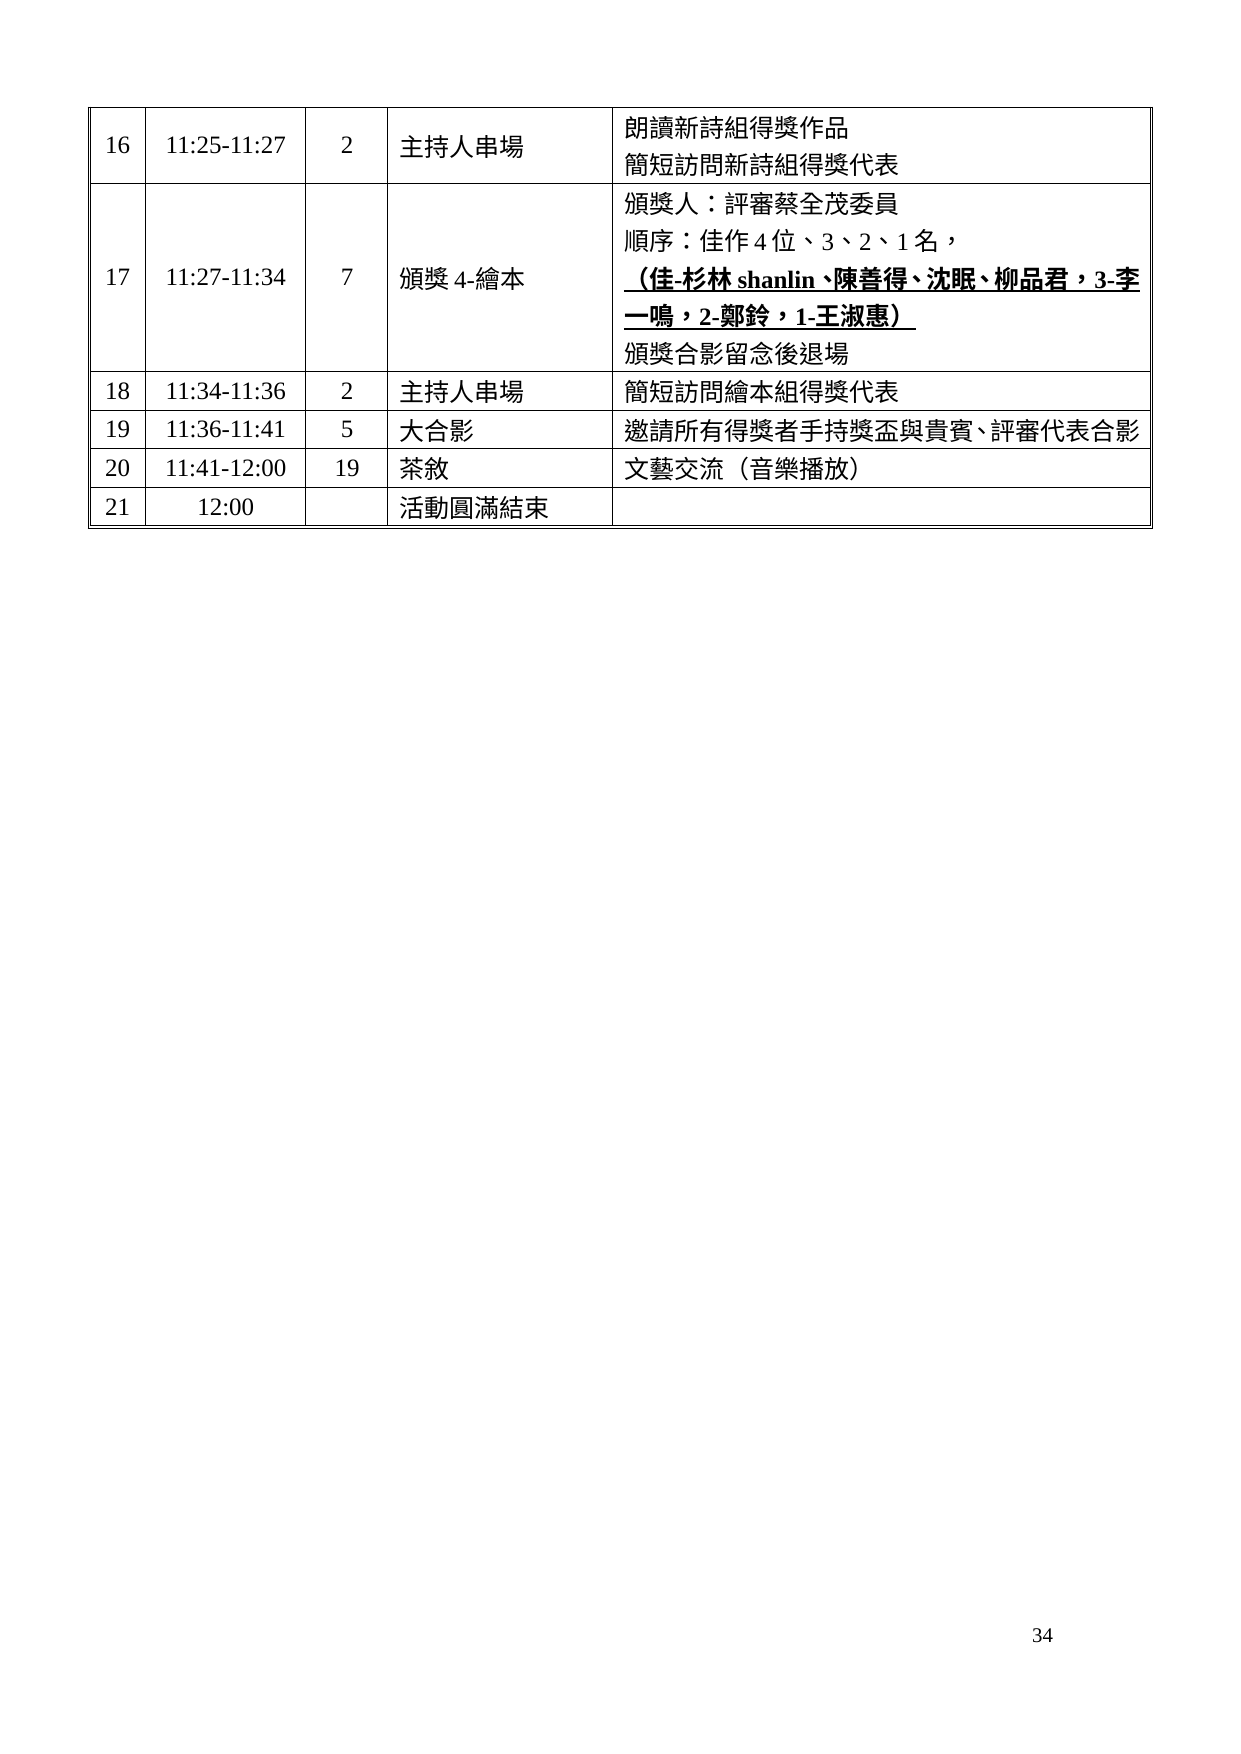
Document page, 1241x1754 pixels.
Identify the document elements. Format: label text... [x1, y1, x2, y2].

table_cell 文藝交流（音樂播放） [613, 449, 1150, 487]
table_cell 20 [91, 449, 145, 487]
table_cell 5 [306, 411, 387, 448]
table_cell 21 [91, 488, 145, 525]
table_cell 茶敘 [388, 449, 612, 487]
table_cell 主持人串場 [388, 372, 612, 410]
table_cell 18 [91, 372, 145, 410]
table_cell 16 [91, 108, 145, 183]
table_cell 17 [91, 184, 145, 371]
table_cell 大合影 [388, 411, 612, 448]
table_cell 頒獎4-繪本 [388, 184, 612, 371]
table_cell 2 [306, 108, 387, 183]
table_cell 主持人串場 [388, 108, 612, 183]
table_cell 11:27-11:34 [146, 184, 305, 371]
table_cell 11:25-11:27 [146, 108, 305, 183]
table_cell 2 [306, 372, 387, 410]
table_cell [613, 488, 1150, 525]
table_cell [306, 488, 387, 525]
table_cell 朗讀新詩組得獎作品 簡短訪問新詩組得獎代表 [613, 108, 1150, 183]
table_cell 簡短訪問繪本組得獎代表 [613, 372, 1150, 410]
table_cell 邀請所有得獎者手持獎盃與貴賓、評審代表合影 [613, 411, 1150, 448]
table_cell 活動圓滿結束 [388, 488, 612, 525]
table_cell 11:36-11:41 [146, 411, 305, 448]
table_cell 11:41-12:00 [146, 449, 305, 487]
table_cell 11:34-11:36 [146, 372, 305, 410]
table_cell 19 [306, 449, 387, 487]
table_cell 頒獎人：評審蔡全茂委員 順序：佳作4位、3、2、1名， （佳-杉林shanlin、陳善得、沈眠、柳品君，3-李一鳴，2-鄭鈴，1-王淑惠） 頒獎合影留念後退場 [613, 184, 1150, 371]
table_cell 7 [306, 184, 387, 371]
table_cell 19 [91, 411, 145, 448]
table_cell 12:00 [146, 488, 305, 525]
